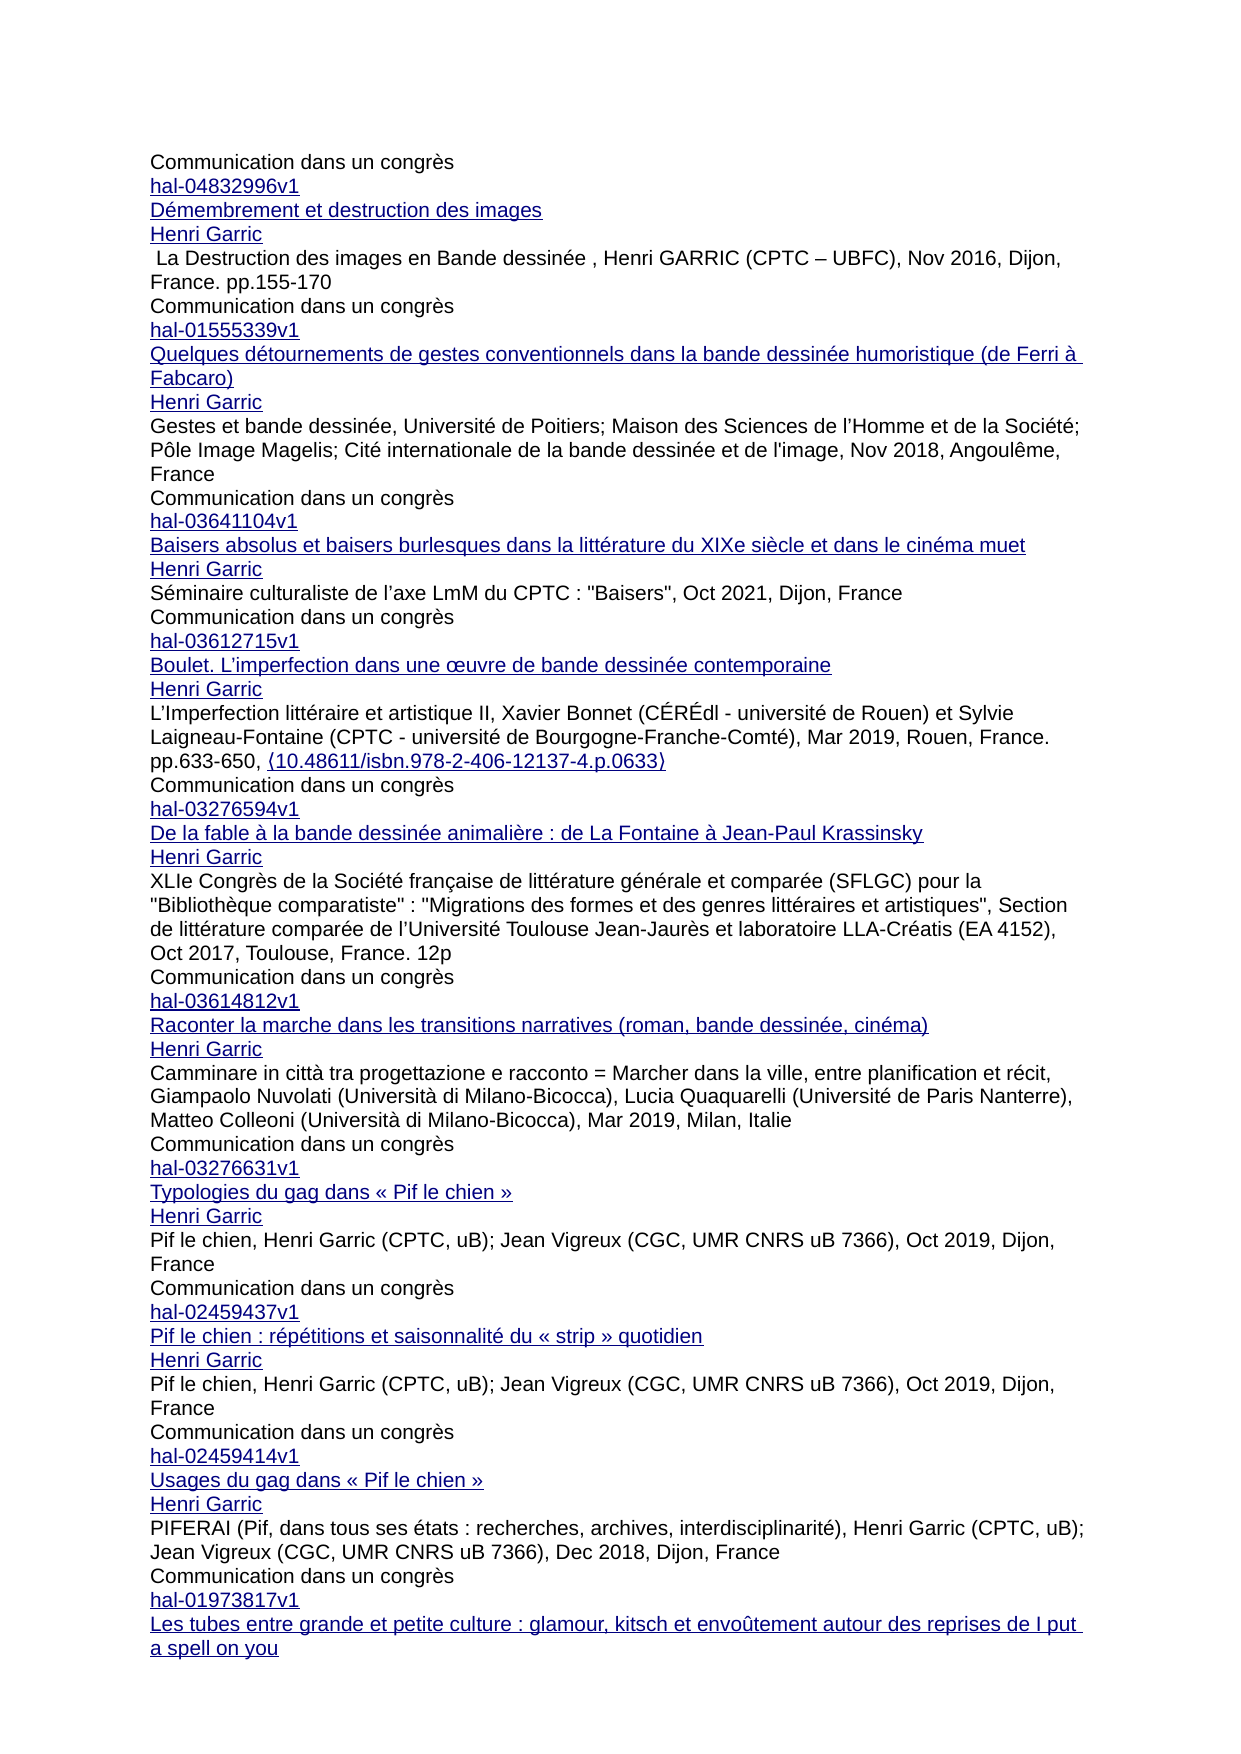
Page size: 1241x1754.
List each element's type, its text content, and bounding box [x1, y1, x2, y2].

table_cell Quelques détournements de gestes conventionnels dans la bande dessinée humoristique (de Ferri à Fabcaro) Henri Garric Gestes et bande dessinée, Université de Poitiers; Maison des Sciences de l’Homme et de la Société; Pôle Image Magelis; Cité internationale de la bande dessinée et de l'image, Nov 2018, Angoulême, France Communication dans un congrès hal-03641104v1 [150, 342, 1090, 533]
table_cell Démembrement et destruction des images Henri Garric La Destruction des images en Bande dessinée , Henri GARRIC (CPTC – UBFC), Nov 2016, Dijon, France. pp.155-170 Communication dans un congrès hal-01555339v1 [150, 198, 1090, 342]
table_cell Typologies du gag dans « Pif le chien » Henri Garric Pif le chien, Henri Garric (CPTC, uB); Jean Vigreux (CGC, UMR CNRS uB 7366), Oct 2019, Dijon, France Communication dans un congrès hal-02459437v1 [150, 1180, 1090, 1324]
table_cell Usages du gag dans « Pif le chien » Henri Garric PIFERAI (Pif, dans tous ses états : recherches, archives, interdisciplinarité), Henri Garric (CPTC, uB); Jean Vigreux (CGC, UMR CNRS uB 7366), Dec 2018, Dijon, France Communication dans un congrès hal-01973817v1 [150, 1468, 1090, 1611]
table_cell Baisers absolus et baisers burlesques dans la littérature du XIXe siècle et dans le cinéma muet Henri Garric Séminaire culturaliste de l’axe LmM du CPTC : "Baisers", Oct 2021, Dijon, France Communication dans un congrès hal-03612715v1 [150, 533, 1090, 653]
table_cell Pif le chien : répétitions et saisonnalité du « strip » quotidien Henri Garric Pif le chien, Henri Garric (CPTC, uB); Jean Vigreux (CGC, UMR CNRS uB 7366), Oct 2019, Dijon, France Communication dans un congrès hal-02459414v1 [150, 1324, 1090, 1468]
table_cell Communication dans un congrès hal-04832996v1 [150, 150, 1090, 198]
table_cell Boulet. L’imperfection dans une œuvre de bande dessinée contemporaine Henri Garric L’Imperfection littéraire et artistique II, Xavier Bonnet (CÉRÉdl - université de Rouen) et Sylvie Laigneau-Fontaine (CPTC - université de Bourgogne-Franche-Comté), Mar 2019, Rouen, France. pp.633-650, ⟨10.48611/isbn.978-2-406-12137-4.p.0633⟩ Communication dans un congrès hal-03276594v1 [150, 653, 1090, 821]
table_cell Raconter la marche dans les transitions narratives (roman, bande dessinée, cinéma) Henri Garric Camminare in città tra progettazione e racconto = Marcher dans la ville, entre planification et récit, Giampaolo Nuvolati (Università di Milano-Bicocca), Lucia Quaquarelli (Université de Paris Nanterre), Matteo Colleoni (Università di Milano-Bicocca), Mar 2019, Milan, Italie Communication dans un congrès hal-03276631v1 [150, 1013, 1090, 1180]
table_cell Les tubes entre grande et petite culture : glamour, kitsch et envoûtement autour des reprises de I put a spell on you [150, 1611, 1090, 1659]
table_cell De la fable à la bande dessinée animalière : de La Fontaine à Jean-Paul Krassinsky Henri Garric XLIe Congrès de la Société française de littérature générale et comparée (SFLGC) pour la "Bibliothèque comparatiste" : "Migrations des formes et des genres littéraires et artistiques", Section de littérature comparée de l’Université Toulouse Jean-Jaurès et laboratoire LLA-Créatis (EA 4152), Oct 2017, Toulouse, France. 12p Communication dans un congrès hal-03614812v1 [150, 821, 1090, 1012]
